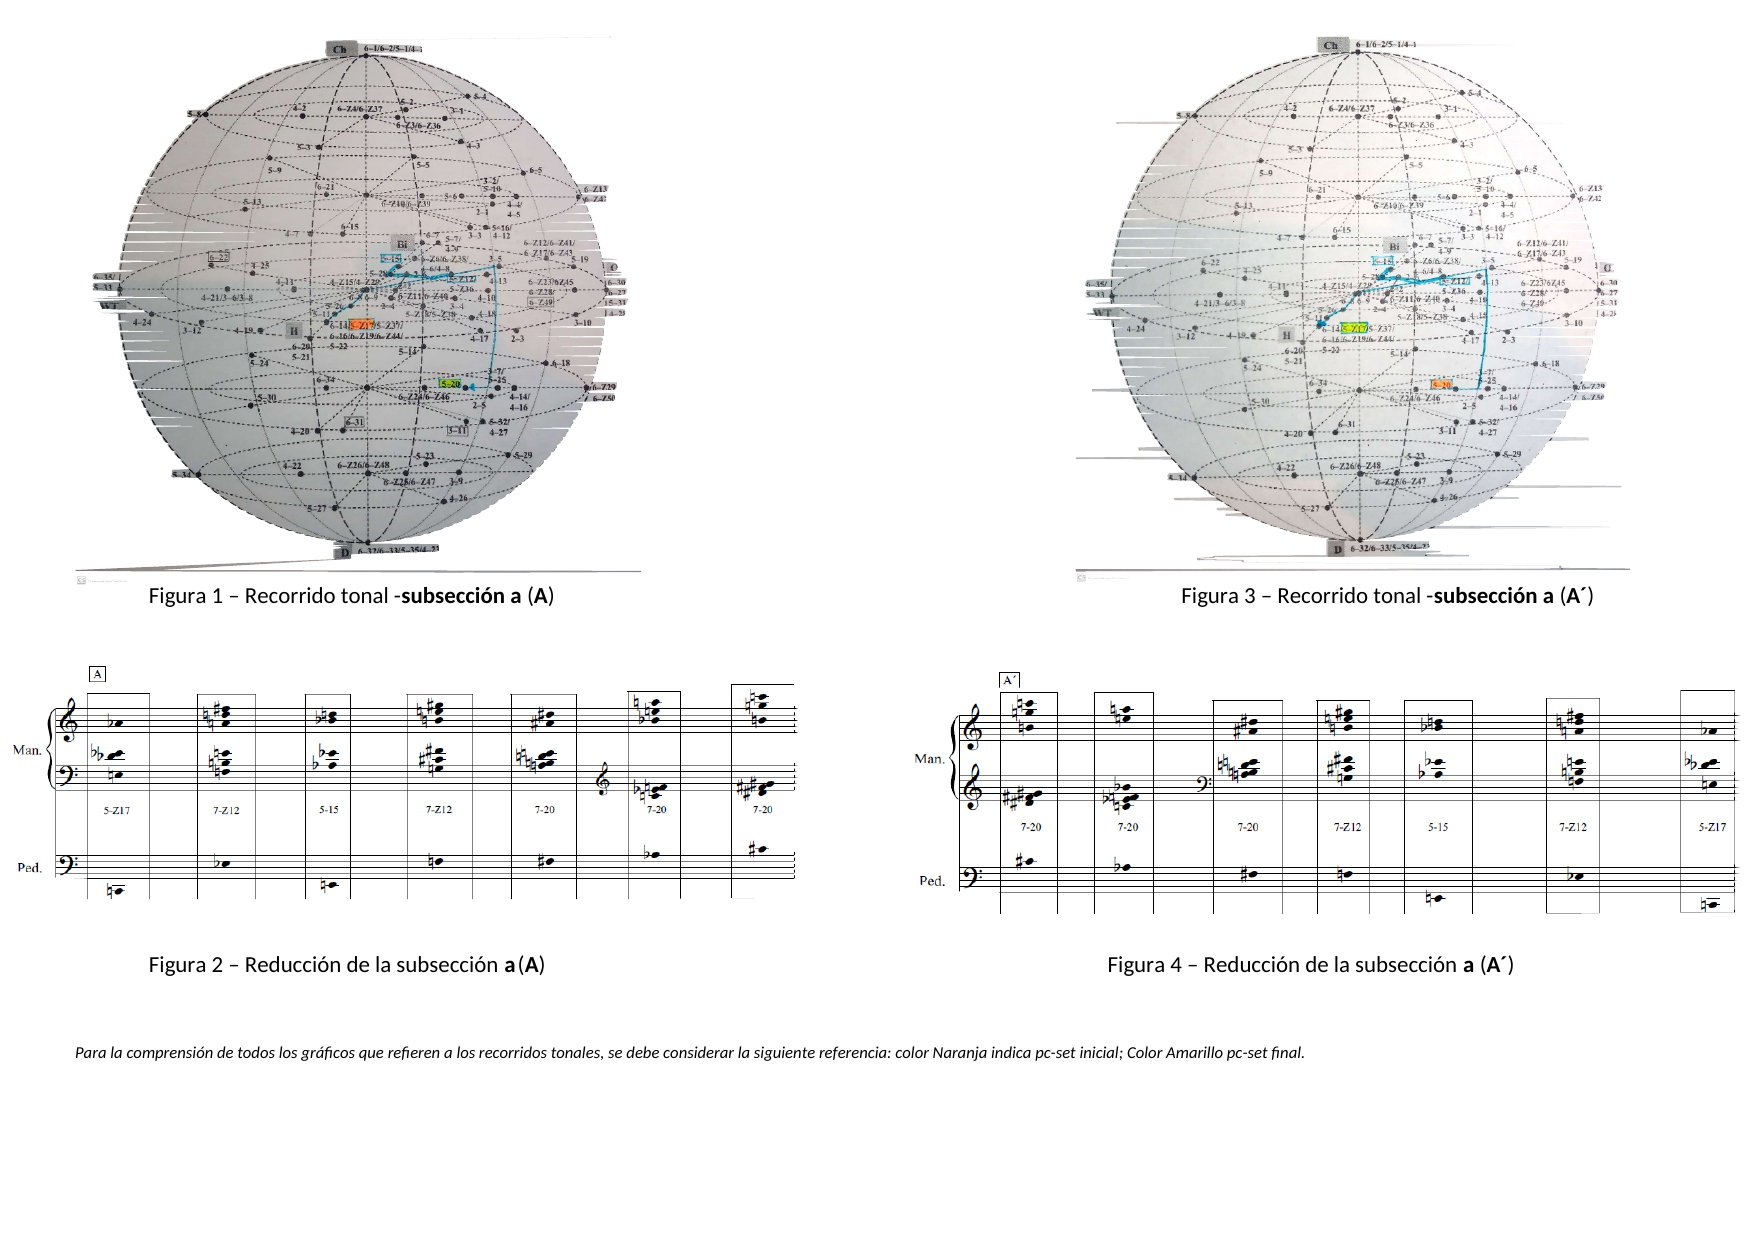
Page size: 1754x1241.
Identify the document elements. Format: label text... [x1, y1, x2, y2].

text Figura 2 – Reducción de la subsección a (A) Figura 4 – Reducción de la subsección a (A´) [75, 950, 1679, 978]
text Figura 1 – Recorrido tonal -subsección a (A) Figura 3 – Recorrido tonal -subsección a (A´) [75, 581, 1679, 609]
text Para la comprensión de todos los gráficos que refieren a los recorridos tonales, se debe considerar la siguiente referencia: color Naranja indica pc-set inicial; Color Amarillo pc-set final. [75, 1042, 1679, 1062]
